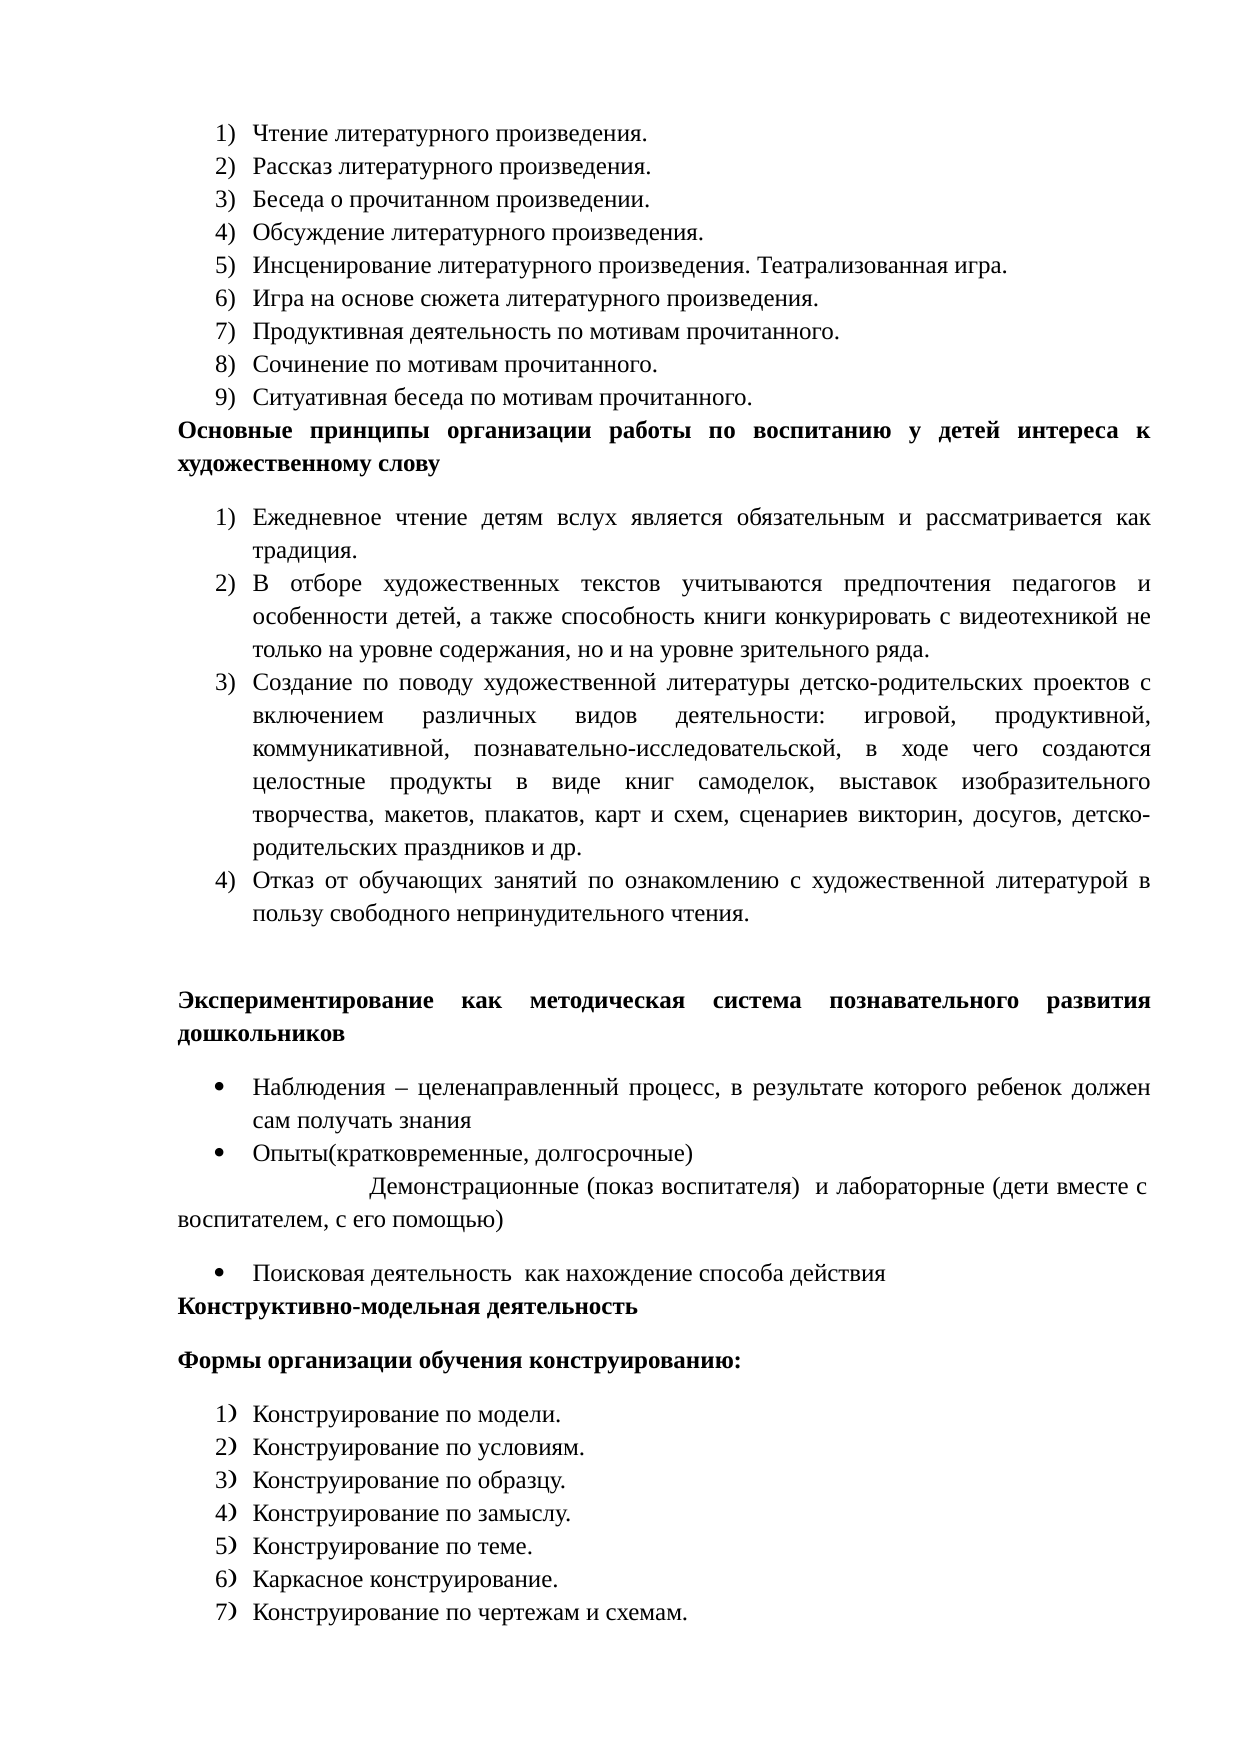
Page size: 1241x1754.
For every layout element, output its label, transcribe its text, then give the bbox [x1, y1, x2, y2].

text Конструктивно-модельная деятельность [177, 1291, 1152, 1320]
list В отборе художественных текстов учитываются предпочтения педагогов и особенности детей, а также способность книги конкурировать с видеотехникой не только на уровне содержания, но и на уровне зрительного ряда. [215, 568, 1152, 663]
text Демонстрационные (показ воспитателя) и лабораторные (дети вместе с воспитателем, с его помощью) [177, 1171, 1152, 1233]
text Основные принципы организации работы по воспитанию у детей интереса к художественному слову [177, 415, 1152, 477]
list Ситуативная беседа по мотивам прочитанного. [215, 382, 1152, 411]
list Конструирование по чертежам и схемам. [215, 1597, 1152, 1626]
list Конструирование по условиям. [215, 1432, 1152, 1461]
list Создание по поводу художественной литературы детско-родительских проектов с включением различных видов деятельности: игровой, продуктивной, коммуникативной, познавательно-исследовательской, в ходе чего создаются целостные продукты в виде книг самоделок, выставок изобразительного творчества, макетов, плакатов, карт и схем, сценариев викторин, досугов, детско-родительских праздников и др. [215, 667, 1152, 861]
list Каркасное конструирование. [215, 1564, 1152, 1593]
text Формы организации обучения конструированию: [177, 1345, 1152, 1374]
list Наблюдения – целенаправленный процесс, в результате которого ребенок должен сам получать знания [215, 1072, 1152, 1134]
list Продуктивная деятельность по мотивам прочитанного. [215, 316, 1152, 345]
list Игра на основе сюжета литературного произведения. [215, 283, 1152, 312]
text Экспериментирование как методическая система познавательного развития дошкольников [177, 985, 1152, 1047]
list Сочинение по мотивам прочитанного. [215, 349, 1152, 378]
list Рассказ литературного произведения. [215, 151, 1152, 180]
list Чтение литературного произведения. [215, 118, 1152, 147]
list Ежедневное чтение детям вслух является обязательным и рассматривается как традиция. [215, 502, 1152, 564]
list Отказ от обучающих занятий по ознакомлению с художественной литературой в пользу свободного непринудительного чтения. [215, 865, 1152, 927]
list Конструирование по замыслу. [215, 1498, 1152, 1527]
list Обсуждение литературного произведения. [215, 217, 1152, 246]
list Беседа о прочитанном произведении. [215, 184, 1152, 213]
list Конструирование по теме. [215, 1531, 1152, 1560]
list Поисковая деятельность как нахождение способа действия [215, 1258, 1152, 1287]
list Конструирование по модели. [215, 1399, 1152, 1428]
list Инсценирование литературного произведения. Театрализованная игра. [215, 250, 1152, 279]
list Конструирование по образцу. [215, 1465, 1152, 1494]
list Опыты(кратковременные, долгосрочные) [215, 1138, 1152, 1167]
